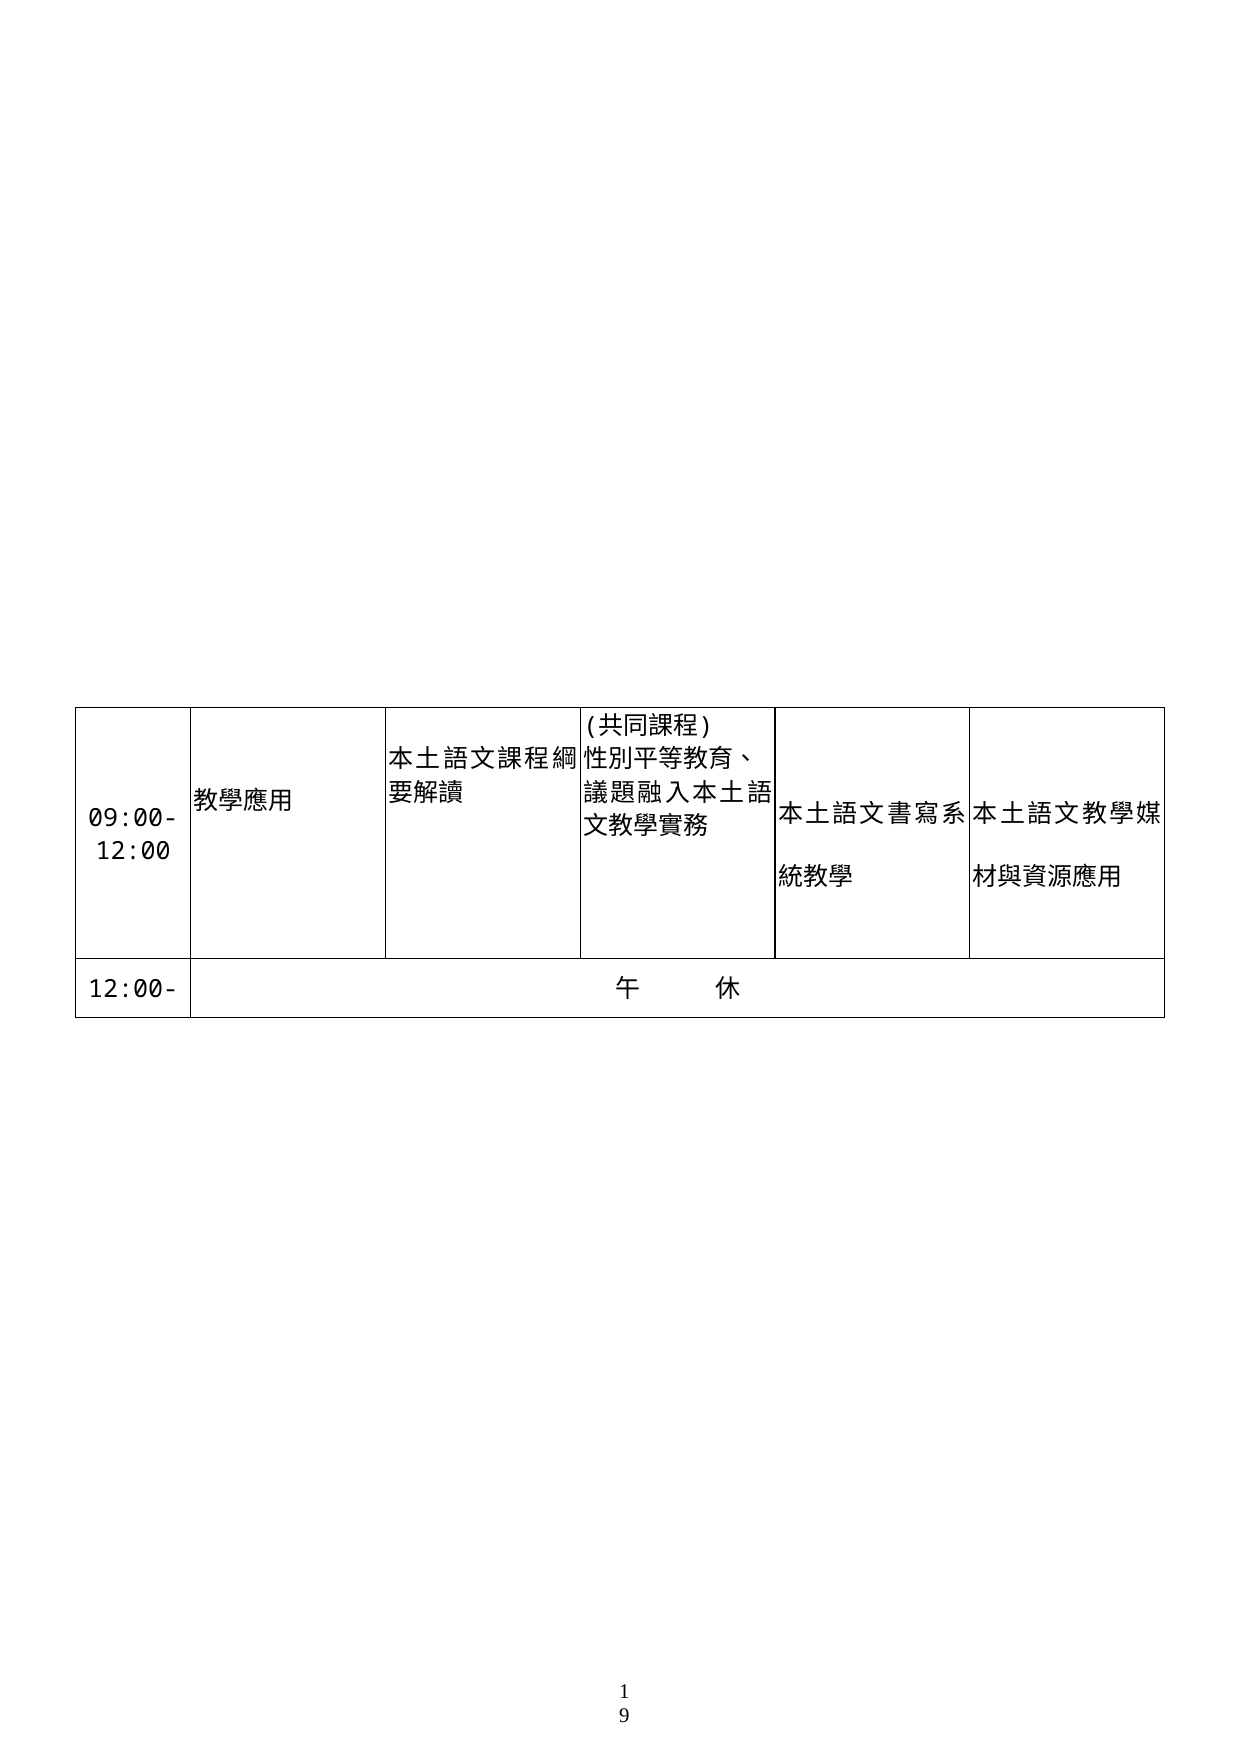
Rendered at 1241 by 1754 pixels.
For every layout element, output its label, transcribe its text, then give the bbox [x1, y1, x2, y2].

table_cell 本土語文課程綱要解讀 [386, 708, 580, 958]
table_cell (共同課程) 性別平等教育、 議題融入本土語文教學實務 [581, 708, 774, 958]
table_cell 教學應用 [191, 708, 385, 958]
table_cell 09:00-12:00 [76, 708, 190, 958]
table_cell 本土語文教學媒材與資源應用 [970, 708, 1164, 958]
table_cell 本土語文書寫系統教學 [776, 708, 969, 958]
table_cell 12:00- [76, 959, 190, 1017]
table_cell 午 休 [191, 959, 1164, 1017]
